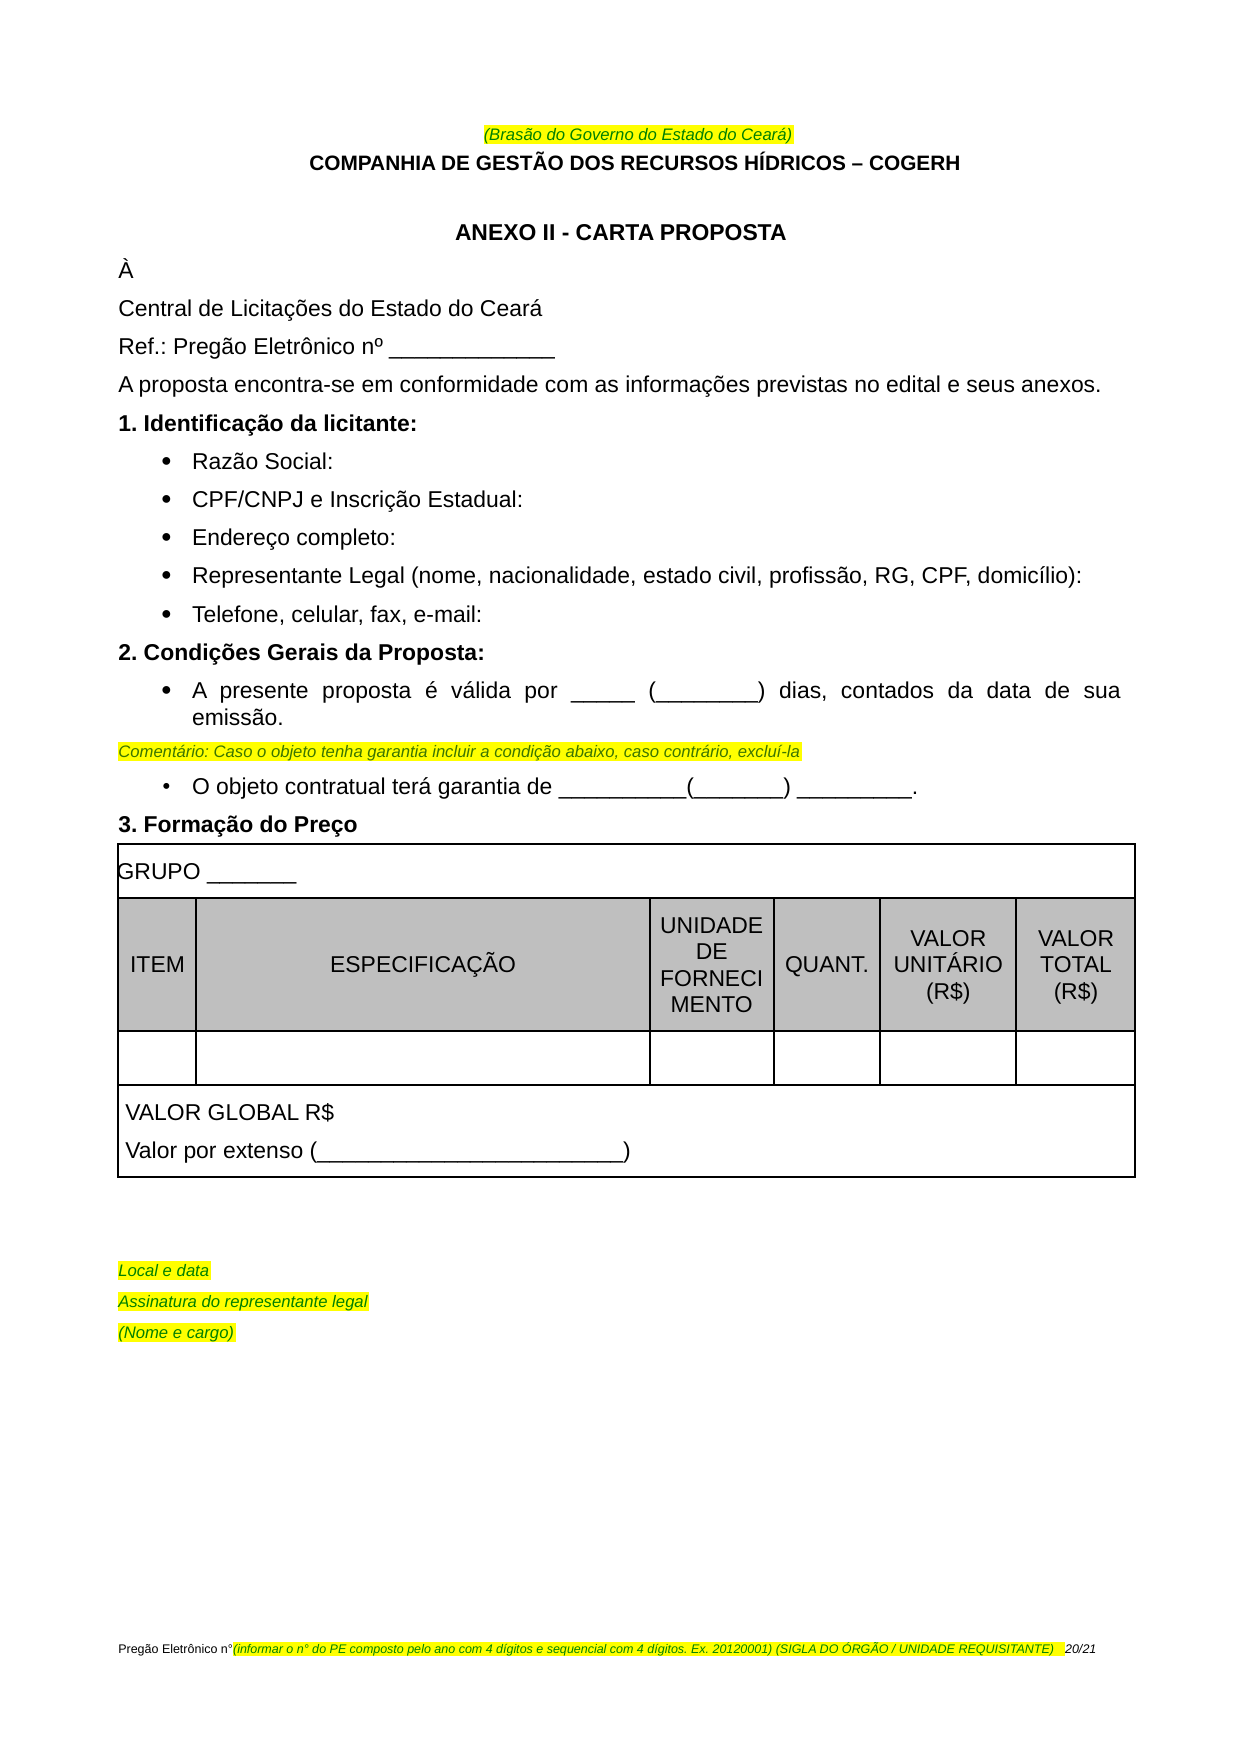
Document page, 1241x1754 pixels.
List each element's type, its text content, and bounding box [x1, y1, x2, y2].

table_cell UNIDADE DE FORNECIMENTO [651, 899, 773, 1030]
table_cell [651, 1032, 773, 1084]
table_cell ESPECIFICAÇÃO [197, 899, 649, 1030]
text (Nome e cargo) [118, 1323, 1122, 1342]
text Assinatura do representante legal [118, 1292, 1122, 1311]
text 3. Formação do Preço [118, 811, 1122, 837]
table_cell [119, 1032, 195, 1084]
list Razão Social: [162, 448, 1122, 474]
text À [118, 257, 1078, 283]
table_header GRUPO _______ [119, 845, 1134, 897]
table_cell ITEM [119, 899, 195, 1030]
table_cell [881, 1032, 1015, 1084]
text 1. Identificação da licitante: [118, 409, 1122, 436]
table_cell VALOR GLOBAL R$ Valor por extenso (________________________) [119, 1086, 1134, 1176]
table_cell [1017, 1032, 1134, 1084]
text Ref.: Pregão Eletrônico nº _____________ [118, 333, 1078, 359]
list Telefone, celular, fax, e-mail: [162, 601, 1122, 627]
text 2. Condições Gerais da Proposta: [118, 639, 1122, 665]
list CPF/CNPJ e Inscrição Estadual: [162, 486, 1122, 512]
text ANEXO II - CARTA PROPOSTA [119, 218, 1122, 245]
text Comentário: Caso o objeto tenha garantia incluir a condição abaixo, caso contrário, excluí-la [118, 742, 1122, 761]
list O objeto contratual terá garantia de __________(_______) _________. [162, 773, 1122, 799]
table_cell VALOR UNITÁRIO (R$) [881, 899, 1015, 1030]
text A proposta encontra-se em conformidade com as informações previstas no edital e seus anexos. [118, 371, 1121, 398]
table_cell [775, 1032, 879, 1084]
text Central de Licitações do Estado do Ceará [118, 295, 1078, 321]
table_cell VALOR TOTAL (R$) [1017, 899, 1134, 1030]
list Representante Legal (nome, nacionalidade, estado civil, profissão, RG, CPF, domicílio): [162, 562, 1122, 589]
text Local e data [118, 1261, 1122, 1280]
table_cell [197, 1032, 649, 1084]
table_cell QUANT. [775, 899, 879, 1030]
list A presente proposta é válida por _____ (________) dias, contados da data de sua emissão. [162, 677, 1122, 730]
list Endereço completo: [162, 524, 1122, 551]
